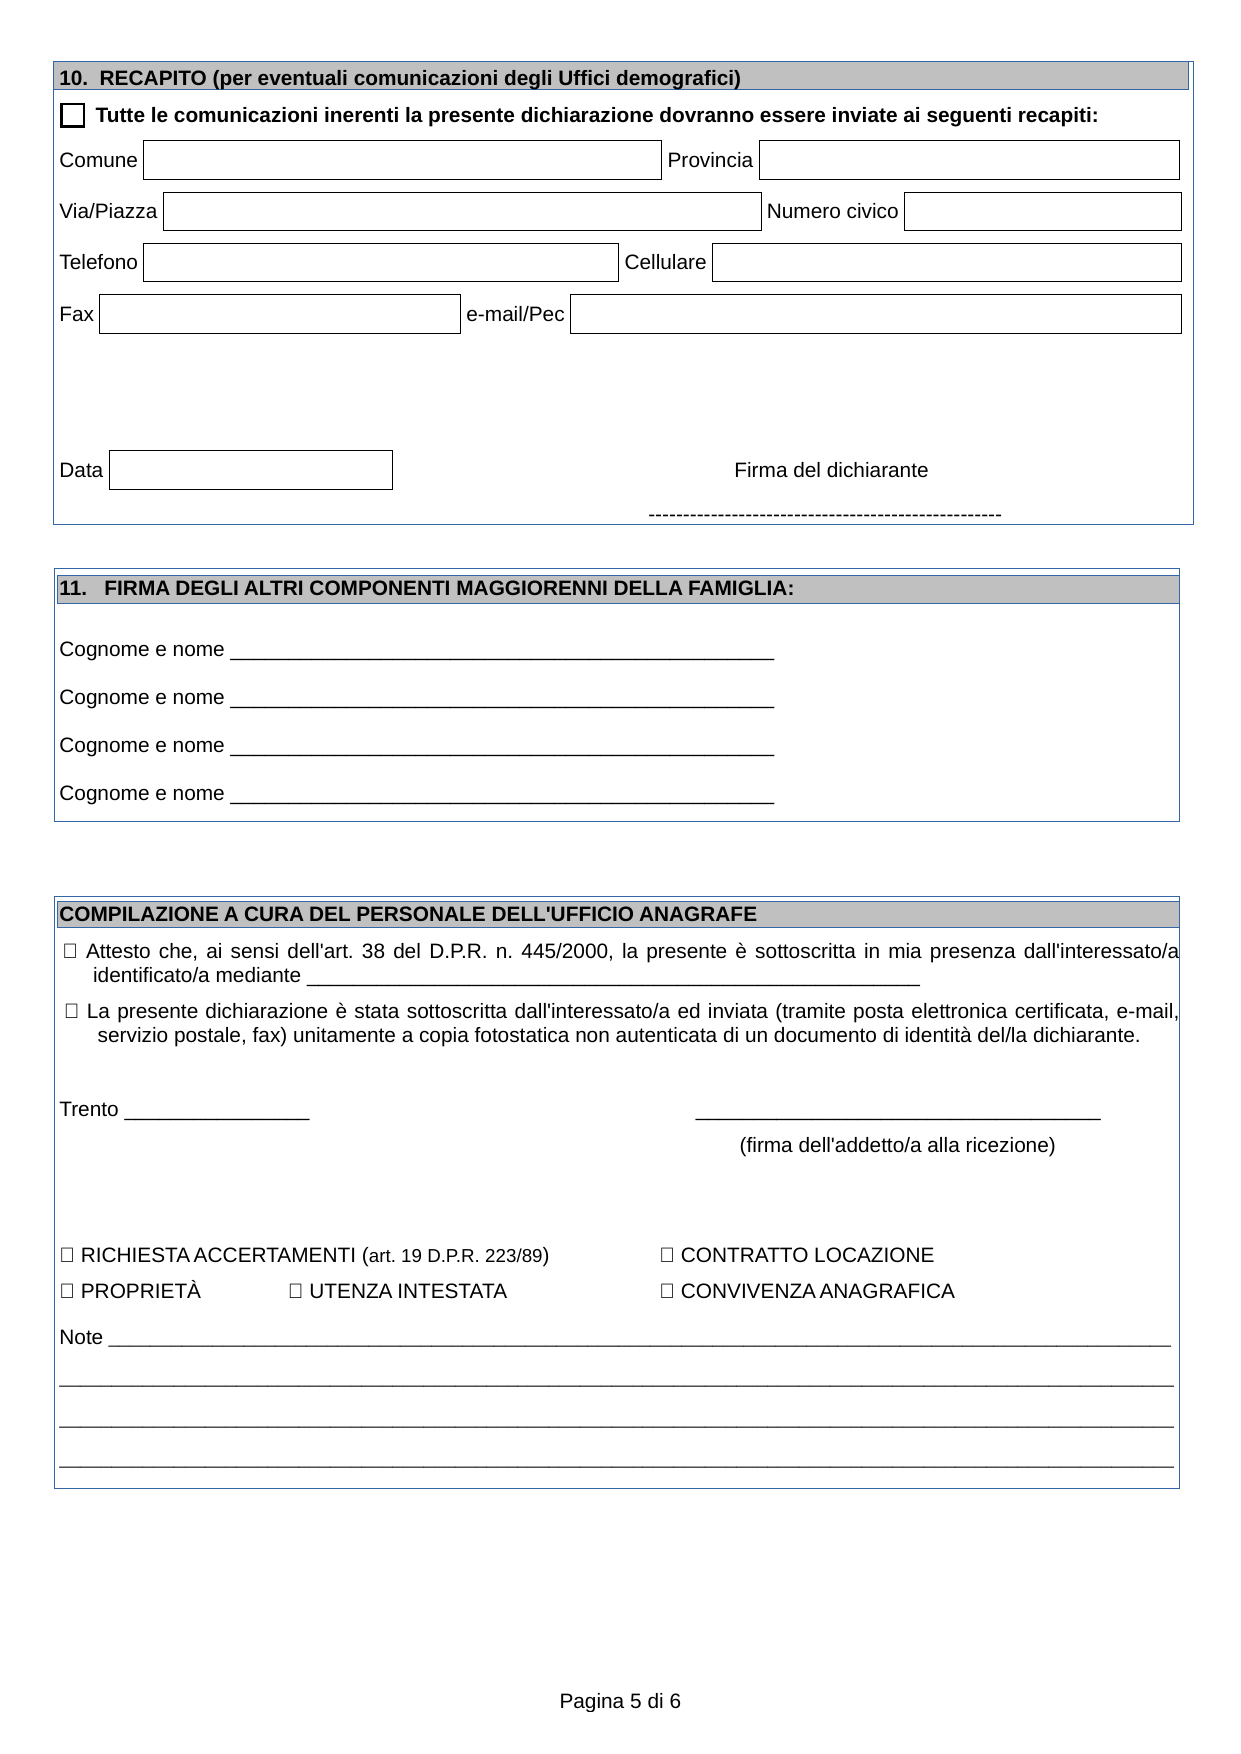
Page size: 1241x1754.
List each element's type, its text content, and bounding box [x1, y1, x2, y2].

text Provincia [662, 140, 759, 179]
text Note ______________________________________________________________________________________________________ [59, 1325, 1179, 1349]
text Cognome e nome _______________________________________________ [59, 733, 1179, 757]
text Numero civico [762, 192, 904, 230]
text Tutte le comunicazioni inerenti la presente dichiarazione dovranno essere inviate ai seguenti recapiti: [85, 103, 1181, 128]
text  RICHIESTA ACCERTAMENTI (art. 19 D.P.R. 223/89)  CONTRATTO LOCAZIONE [59, 1243, 1179, 1267]
text Fax [59, 294, 99, 333]
text Cognome e nome _______________________________________________ [59, 637, 1179, 661]
text Cellulare [619, 243, 712, 281]
text Firma del dichiarante [393, 450, 1181, 489]
text  Attesto che, ai sensi dell'art. 38 del D.P.R. n. 445/2000, la presente è sottoscritta in mia presenza dall'interessato/a identificato/a mediante _____________________________________________________ [62, 938, 1179, 986]
text Via/Piazza [59, 192, 163, 230]
text ___________________________________________________________________________________________________________ [59, 1446, 1179, 1470]
text Telefono [59, 243, 143, 281]
text Cognome e nome _______________________________________________ [59, 685, 1179, 709]
text e-mail/Pec [461, 294, 570, 333]
text (firma dell'addetto/a alla ricezione) [59, 1133, 1179, 1157]
text Data [59, 450, 109, 489]
text ___________________________________________________________________________________________________________ [59, 1365, 1179, 1389]
text ___________________________________________________________________________________________________________ [59, 1406, 1179, 1429]
text Comune [59, 140, 143, 179]
text --------------------------------------------------- [469, 502, 1181, 524]
text  PROPRIETÀ  UTENZA INTESTATA  CONVIVENZA ANAGRAFICA [59, 1279, 1179, 1303]
text  La presente dichiarazione è stata sottoscritta dall'interessato/a ed inviata (tramite posta elettronica certificata, e-mail, servizio postale, fax) unitamente a copia fotostatica non autenticata di un documento di identità del/la dichiarante. [63, 999, 1179, 1047]
text Cognome e nome _______________________________________________ [59, 781, 1179, 804]
text Trento ________________ ___________________________________ [59, 1096, 1179, 1120]
